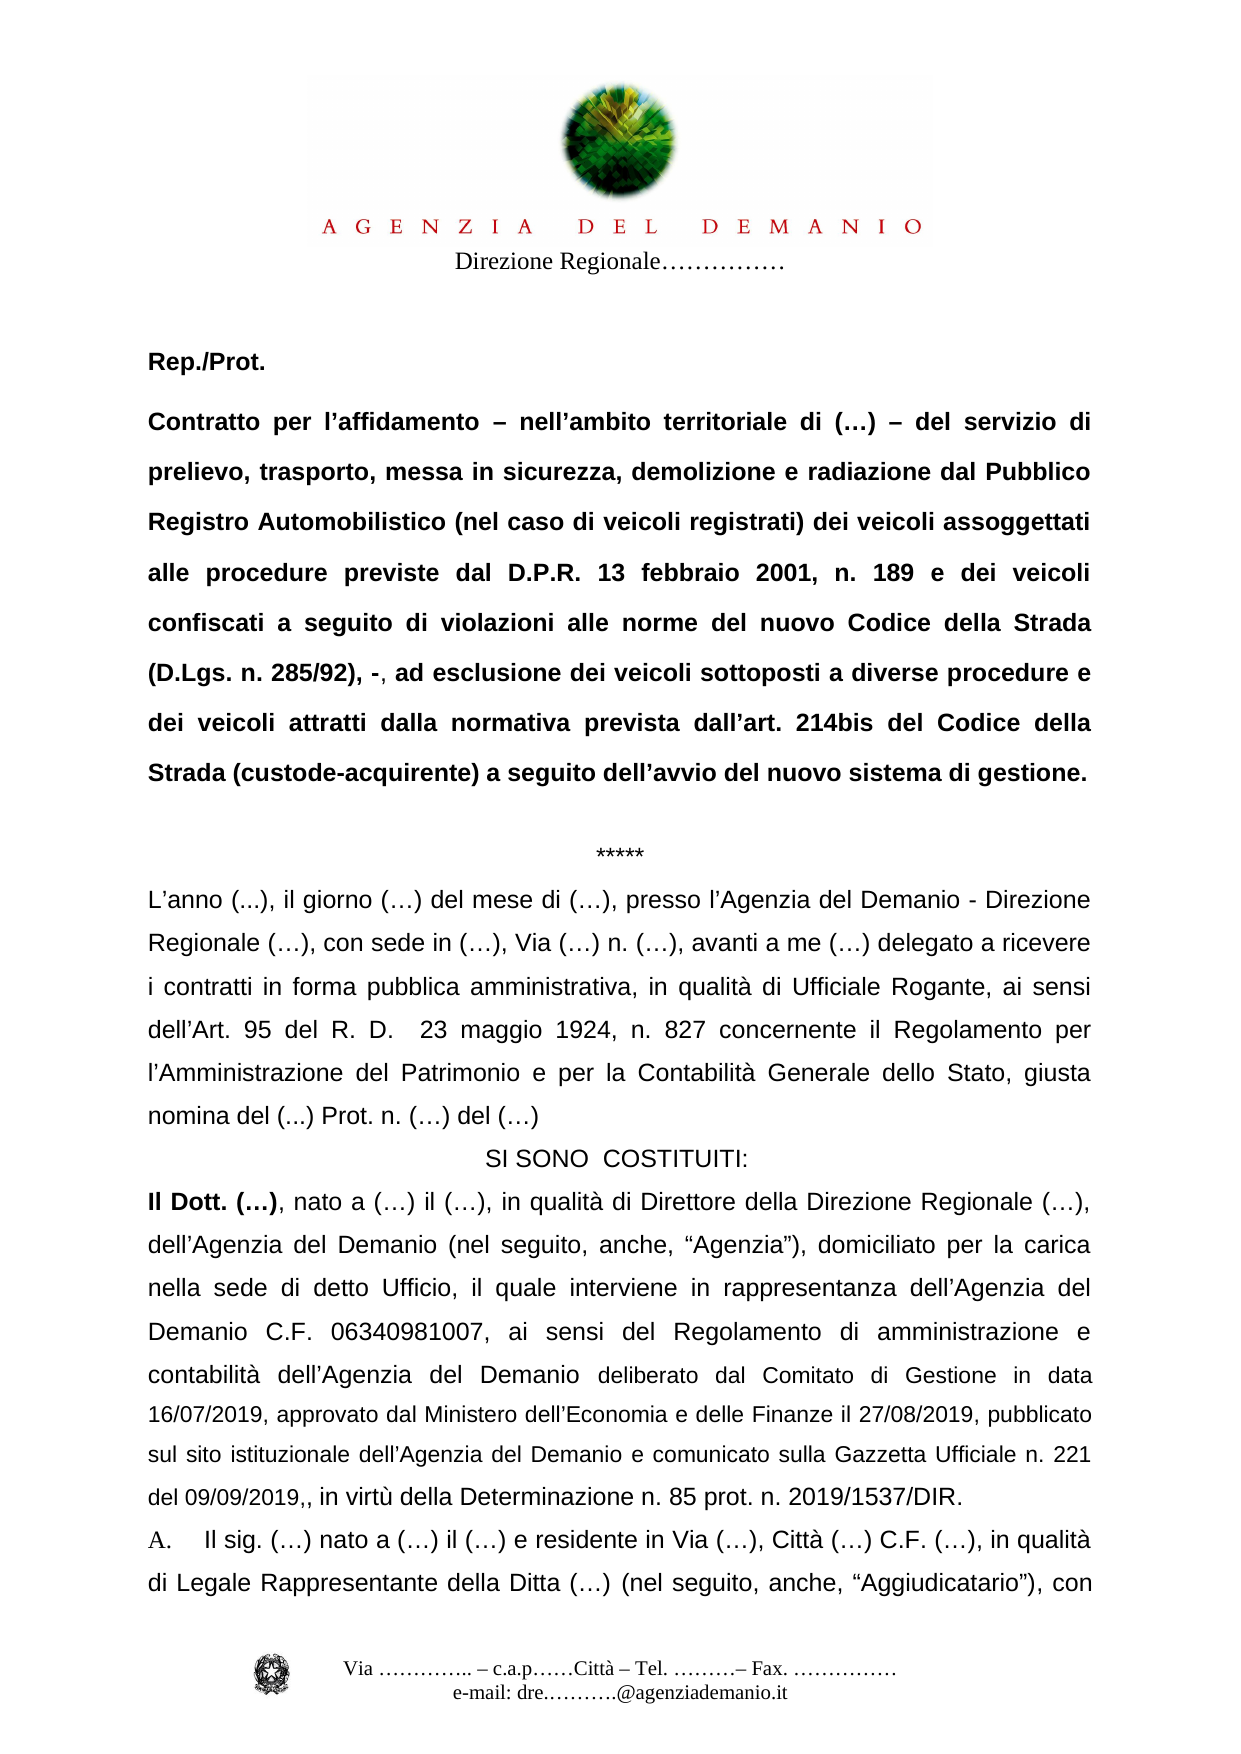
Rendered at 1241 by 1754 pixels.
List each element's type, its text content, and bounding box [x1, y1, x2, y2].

text L’anno (...), il giorno (…) del mese di (…), presso l’Agenzia del Demanio - Direzione Regionale (…), con sede in (…), Via (…) n. (…), avanti a me (…) delegato a ricevere i contratti in forma pubblica amministrativa, in qualità di Ufficiale Rogante, ai sensi dell’Art. 95 del R. D. 23 maggio 1924, n. 827 concernente il Regolamento per l’Amministrazione del Patrimonio e per la Contabilità Generale dello Stato, giusta nomina del (...) Prot. n. (…) del (…) [148, 885, 1092, 1129]
text Contratto per l’affidamento – nell’ambito territoriale di (…) – del servizio di prelievo, trasporto, messa in sicurezza, demolizione e radiazione dal Pubblico Registro Automobilistico (nel caso di veicoli registrati) dei veicoli assoggettati alle procedure previste dal D.P.R. 13 febbraio 2001, n. 189 e dei veicoli confiscati a seguito di violazioni alle norme del nuovo Codice della Strada (D.Lgs. n. 285/92), -, ad esclusione dei veicoli sottoposti a diverse procedure e dei veicoli attratti dalla normativa prevista dall’art. 214bis del Codice della Strada (custode-acquirente) a seguito dell’avvio del nuovo sistema di gestione. [148, 390, 1092, 792]
text Rep./Prot. [148, 347, 1092, 376]
text ***** [148, 842, 1092, 871]
text SI SONO COSTITUITI: [148, 1144, 1092, 1173]
text Il Dott. (…), nato a (…) il (…), in qualità di Direttore della Direzione Regionale (…), dell’Agenzia del Demanio (nel seguito, anche, “Agenzia”), domiciliato per la carica nella sede di detto Ufficio, il quale interviene in rappresentanza dell’Agenzia del Demanio C.F. 06340981007, ai sensi del Regolamento di amministrazione e contabilità dell’Agenzia del Demanio deliberato dal Comitato di Gestione in data 16/07/2019, approvato dal Ministero dell’Economia e delle Finanze il 27/08/2019, pubblicato sul sito istituzionale dell’Agenzia del Demanio e comunicato sulla Gazzetta Ufficiale n. 221 del 09/09/2019,, in virtù della Determinazione n. 85 prot. n. 2019/1537/DIR. [148, 1187, 1092, 1510]
list Il sig. (…) nato a (…) il (…) e residente in Via (…), Città (…) C.F. (…), in qualità di Legale Rappresentante della Ditta (…) (nel seguito, anche, “Aggiudicatario”), con [148, 1525, 1092, 1597]
